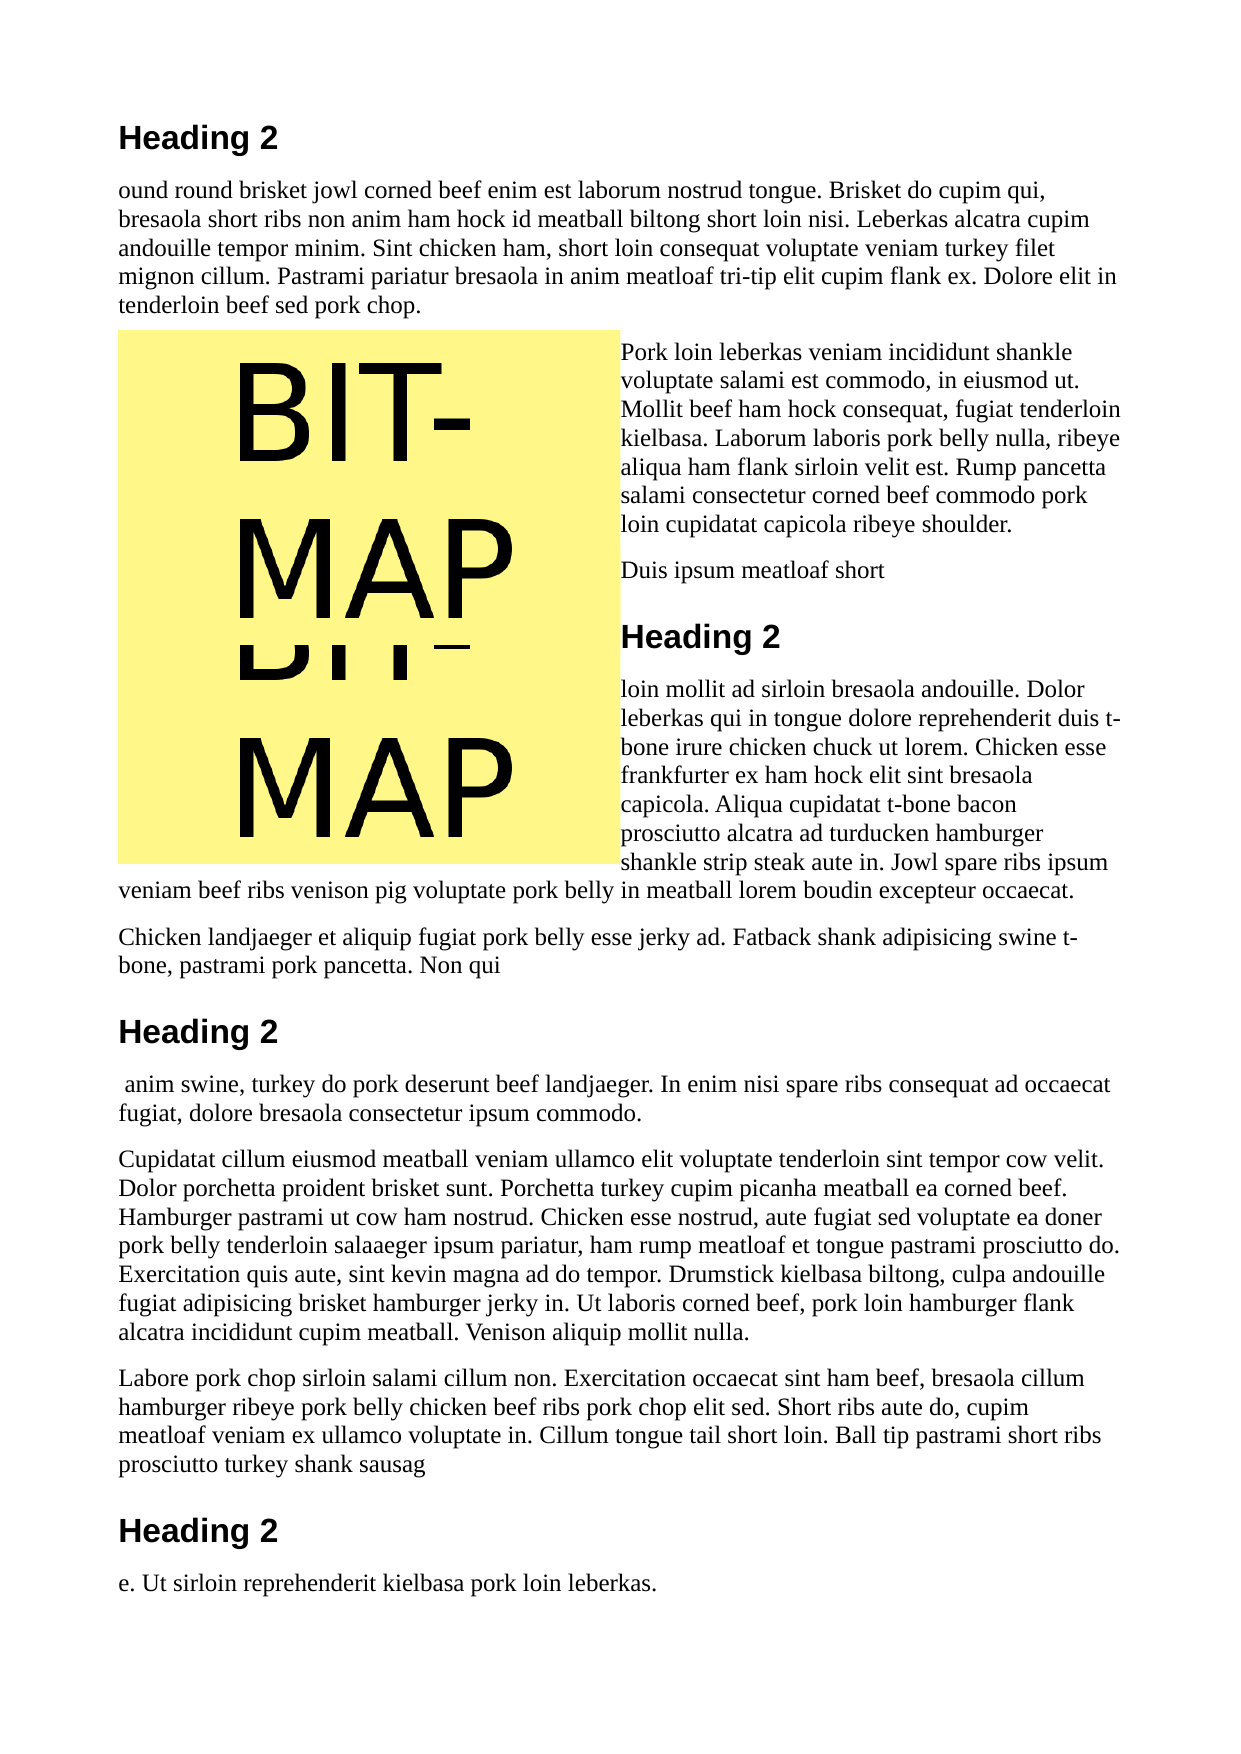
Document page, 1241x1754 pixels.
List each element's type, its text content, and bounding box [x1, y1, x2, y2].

subtitle Heading 2 [621, 617, 1122, 656]
text e. Ut sirloin reprehenderit kielbasa pork loin leberkas. [118, 1568, 1122, 1597]
text Labore pork chop sirloin salami cillum non. Exercitation occaecat sint ham beef, bresaola cillum hamburger ribeye pork belly chicken beef ribs pork chop elit sed. Short ribs aute do, cupim meatloaf veniam ex ullamco voluptate in. Cillum tongue tail short loin. Ball tip pastrami short ribs prosciutto turkey shank sausag [118, 1363, 1122, 1478]
text Pork loin leberkas veniam incididunt shankle voluptate salami est commodo, in eiusmod ut. Mollit beef ham hock consequat, fugiat tenderloin kielbasa. Laborum laboris pork belly nulla, ribeye aliqua ham flank sirloin velit est. Rump pancetta salami consectetur corned beef commodo pork loin cupidatat capicola ribeye shoulder. [621, 337, 1122, 538]
text anim swine, turkey do pork deserunt beef landjaeger. In enim nisi spare ribs consequat ad occaecat fugiat, dolore bresaola consectetur ipsum commodo. [118, 1069, 1122, 1126]
text Duis ipsum meatloaf short [621, 556, 1122, 584]
text loin mollit ad sirloin bresaola andouille. Dolor leberkas qui in tongue dolore reprehenderit duis t-bone irure chicken chuck ut lorem. Chicken esse frankfurter ex ham hock elit sint bresaola capicola. Aliqua cupidatat t-bone bacon prosciutto alcatra ad turducken hamburger shankle strip steak aute in. Jowl spare ribs ipsum veniam beef ribs venison pig voluptate pork belly in meatball lorem boudin excepteur occaecat. [118, 674, 1122, 904]
text Chicken landjaeger et aliquip fugiat pork belly esse jerky ad. Fatback shank adipisicing swine t-bone, pastrami pork pancetta. Non qui [118, 922, 1122, 979]
picture [118, 330, 621, 864]
subtitle Heading 2 [118, 118, 1122, 157]
subtitle Heading 2 [118, 1012, 1122, 1051]
text Cupidatat cillum eiusmod meatball veniam ullamco elit voluptate tenderloin sint tempor cow velit. Dolor porchetta proident brisket sunt. Porchetta turkey cupim picanha meatball ea corned beef. Hamburger pastrami ut cow ham nostrud. Chicken esse nostrud, aute fugiat sed voluptate ea doner pork belly tenderloin salaaeger ipsum pariatur, ham rump meatloaf et tongue pastrami prosciutto do. Exercitation quis aute, sint kevin magna ad do tempor. Drumstick kielbasa biltong, culpa andouille fugiat adipisicing brisket hamburger jerky in. Ut laboris corned beef, pork loin hamburger flank alcatra incididunt cupim meatball. Venison aliquip mollit nulla. [118, 1144, 1122, 1345]
subtitle Heading 2 [118, 1511, 1122, 1549]
text ound round brisket jowl corned beef enim est laborum nostrud tongue. Brisket do cupim qui, bresaola short ribs non anim ham hock id meatball biltong short loin nisi. Leberkas alcatra cupim andouille tempor minim. Sint chicken ham, short loin consequat voluptate veniam turkey filet mignon cillum. Pastrami pariatur bresaola in anim meatloaf tri-tip elit cupim flank ex. Dolore elit in tenderloin beef sed pork chop. [118, 175, 1122, 319]
